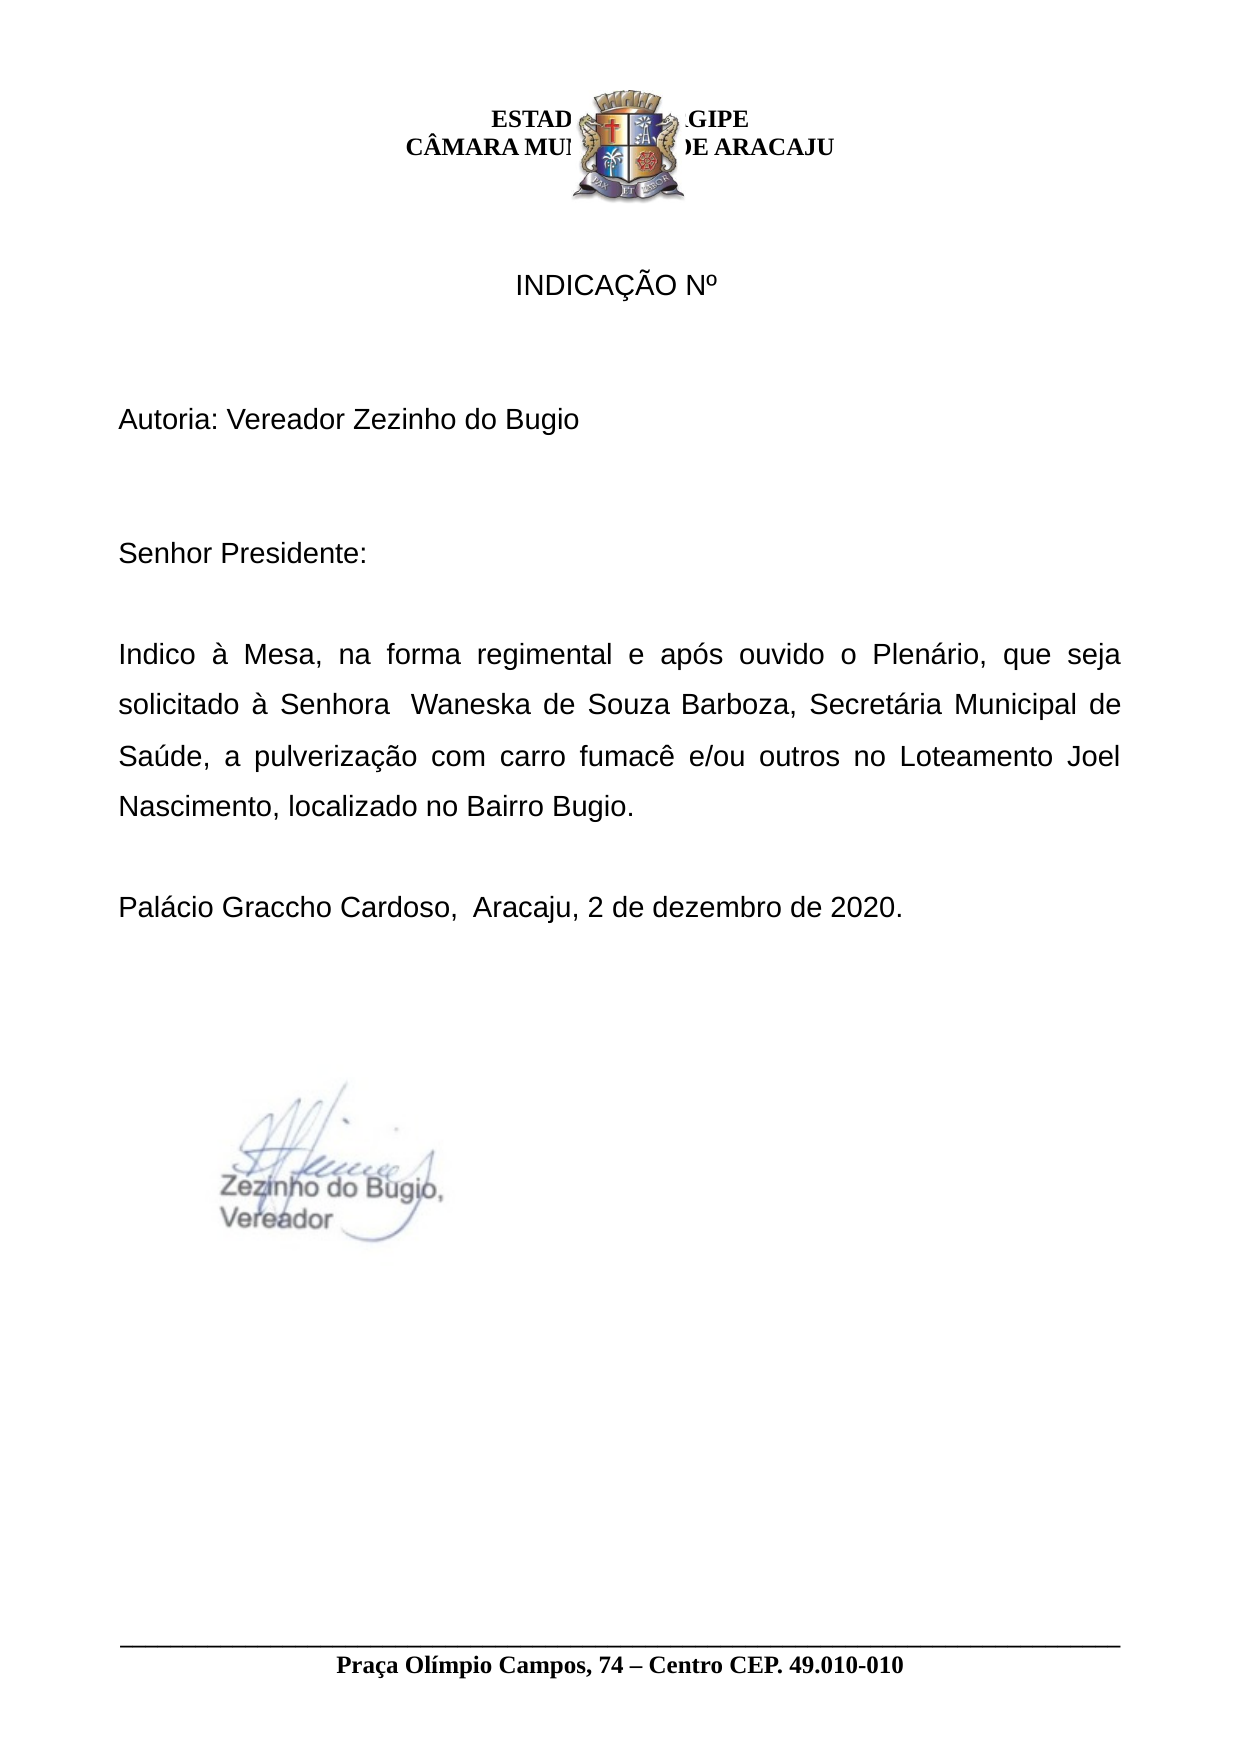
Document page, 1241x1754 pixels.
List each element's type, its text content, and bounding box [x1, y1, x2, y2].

text Senhor Presidente: [118, 536, 1122, 570]
text INDICAÇÃO Nº [118, 268, 1122, 301]
text Indico à Mesa, na forma regimental e após ouvido o Plenário, que seja solicitado à Senhora Waneska de Souza Barboza, Secretária Municipal de Saúde, a pulverização com carro fumacê e/ou outros no Loteamento Joel Nascimento, localizado no Bairro Bugio. [118, 637, 1122, 823]
text Palácio Graccho Cardoso, Aracaju, 2 de dezembro de 2020. [118, 890, 1122, 923]
text Autoria: Vereador Zezinho do Bugio [118, 402, 1122, 436]
